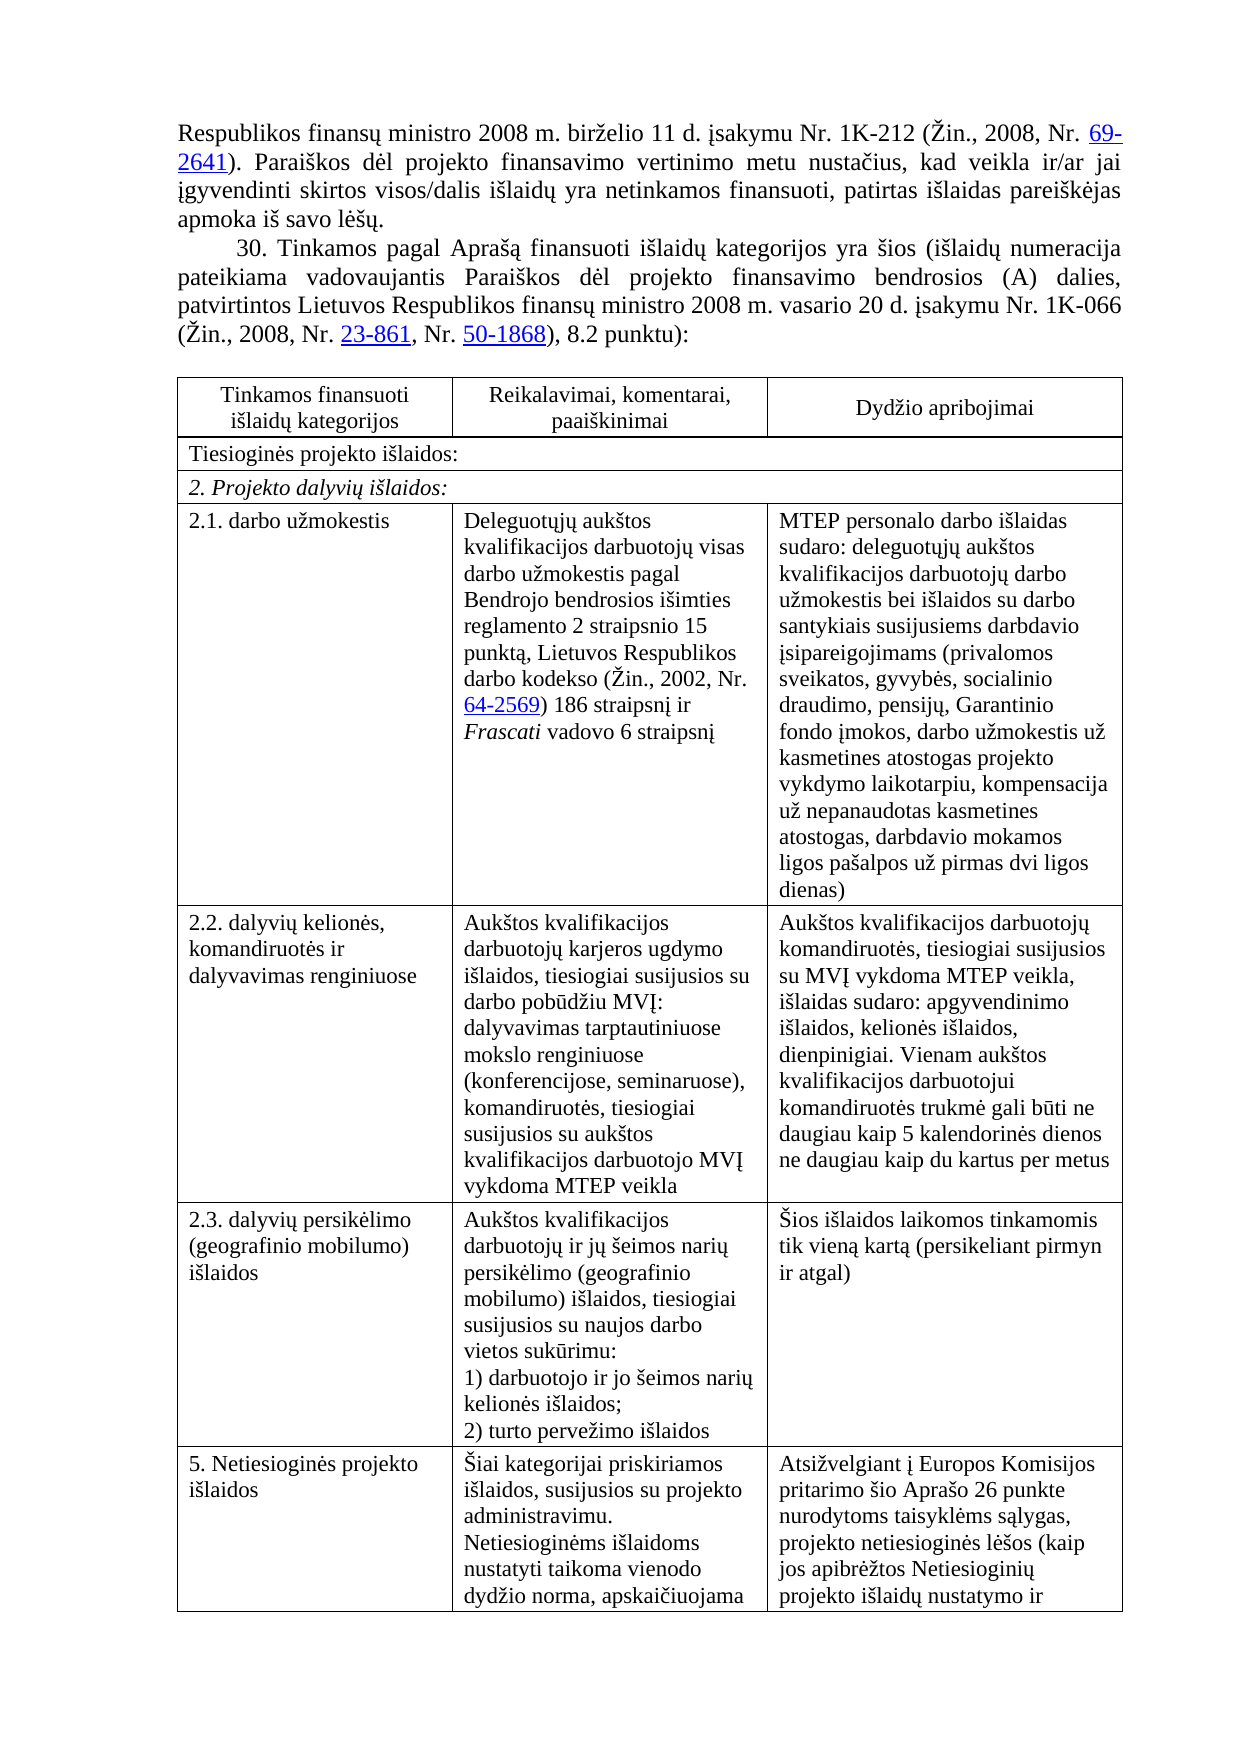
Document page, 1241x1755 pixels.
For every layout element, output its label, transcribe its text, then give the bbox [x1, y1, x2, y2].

table_cell 2. Projekto dalyvių išlaidos: [178, 471, 1122, 503]
table_cell Deleguotųjų aukštos kvalifikacijos darbuotojų visas darbo užmokestis pagal Bendrojo bendrosios išimties reglamento 2 straipsnio 15 punktą, Lietuvos Respublikos darbo kodekso (Žin., 2002, Nr. 64-2569) 186 straipsnį ir Frascati vadovo 6 straipsnį [453, 504, 767, 905]
table_cell Aukštos kvalifikacijos darbuotojų ir jų šeimos narių persikėlimo (geografinio mobilumo) išlaidos, tiesiogiai susijusios su naujos darbo vietos sukūrimu: 1) darbuotojo ir jo šeimos narių kelionės išlaidos; 2) turto pervežimo išlaidos [453, 1203, 767, 1446]
table_cell Šios išlaidos laikomos tinkamomis tik vieną kartą (persikeliant pirmyn ir atgal) [768, 1203, 1122, 1446]
text 30. Tinkamos pagal Aprašą finansuoti išlaidų kategorijos yra šios (išlaidų numeracija pateikiama vadovaujantis Paraiškos dėl projekto finansavimo bendrosios (A) dalies, patvirtintos Lietuvos Respublikos finansų ministro 2008 m. vasario 20 d. įsakymu Nr. 1K-066 (Žin., 2008, Nr. 23-861, Nr. 50-1868), 8.2 punktu): [177, 233, 1122, 348]
table_cell Aukštos kvalifikacijos darbuotojų komandiruotės, tiesiogiai susijusios su MVĮ vykdoma MTEP veikla, išlaidas sudaro: apgyvendinimo išlaidos, kelionės išlaidos, dienpinigiai. Vienam aukštos kvalifikacijos darbuotojui komandiruotės trukmė gali būti ne daugiau kaip 5 kalendorinės dienos ne daugiau kaip du kartus per metus [768, 906, 1122, 1202]
table_cell Atsižvelgiant į Europos Komisijos pritarimo šio Aprašo 26 punkte nurodytoms taisyklėms sąlygas, projekto netiesioginės lėšos (kaip jos apibrėžtos Netiesioginių projekto išlaidų nustatymo ir [768, 1447, 1122, 1611]
table_header Reikalavimai, komentarai, paaiškinimai [453, 378, 767, 436]
table_header Dydžio apribojimai [768, 378, 1122, 436]
table_cell MTEP personalo darbo išlaidas sudaro: deleguotųjų aukštos kvalifikacijos darbuotojų darbo užmokestis bei išlaidos su darbo santykiais susijusiems darbdavio įsipareigojimams (privalomos sveikatos, gyvybės, socialinio draudimo, pensijų, Garantinio fondo įmokos, darbo užmokestis už kasmetines atostogas projekto vykdymo laikotarpiu, kompensacija už nepanaudotas kasmetines atostogas, darbdavio mokamos ligos pašalpos už pirmas dvi ligos dienas) [768, 504, 1122, 905]
table_cell Šiai kategorijai priskiriamos išlaidos, susijusios su projekto administravimu. Netiesioginėms išlaidoms nustatyti taikoma vienodo dydžio norma, apskaičiuojama [453, 1447, 767, 1611]
text Respublikos finansų ministro 2008 m. birželio 11 d. įsakymu Nr. 1K-212 (Žin., 2008, Nr. 69-2641). Paraiškos dėl projekto finansavimo vertinimo metu nustačius, kad veikla ir/ar jai įgyvendinti skirtos visos/dalis išlaidų yra netinkamos finansuoti, patirtas išlaidas pareiškėjas apmoka iš savo lėšų. [177, 118, 1122, 233]
table_cell 5. Netiesioginės projekto išlaidos [178, 1447, 452, 1611]
table_cell Tiesioginės projekto išlaidos: [178, 438, 1122, 470]
table_header Tinkamos finansuoti išlaidų kategorijos [178, 378, 452, 436]
table_cell 2.1. darbo užmokestis [178, 504, 452, 905]
table_cell Aukštos kvalifikacijos darbuotojų karjeros ugdymo išlaidos, tiesiogiai susijusios su darbo pobūdžiu MVĮ: dalyvavimas tarptautiniuose mokslo renginiuose (konferencijose, seminaruose), komandiruotės, tiesiogiai susijusios su aukštos kvalifikacijos darbuotojo MVĮ vykdoma MTEP veikla [453, 906, 767, 1202]
table_cell 2.2. dalyvių kelionės, komandiruotės ir dalyvavimas renginiuose [178, 906, 452, 1202]
table_cell 2.3. dalyvių persikėlimo (geografinio mobilumo) išlaidos [178, 1203, 452, 1446]
